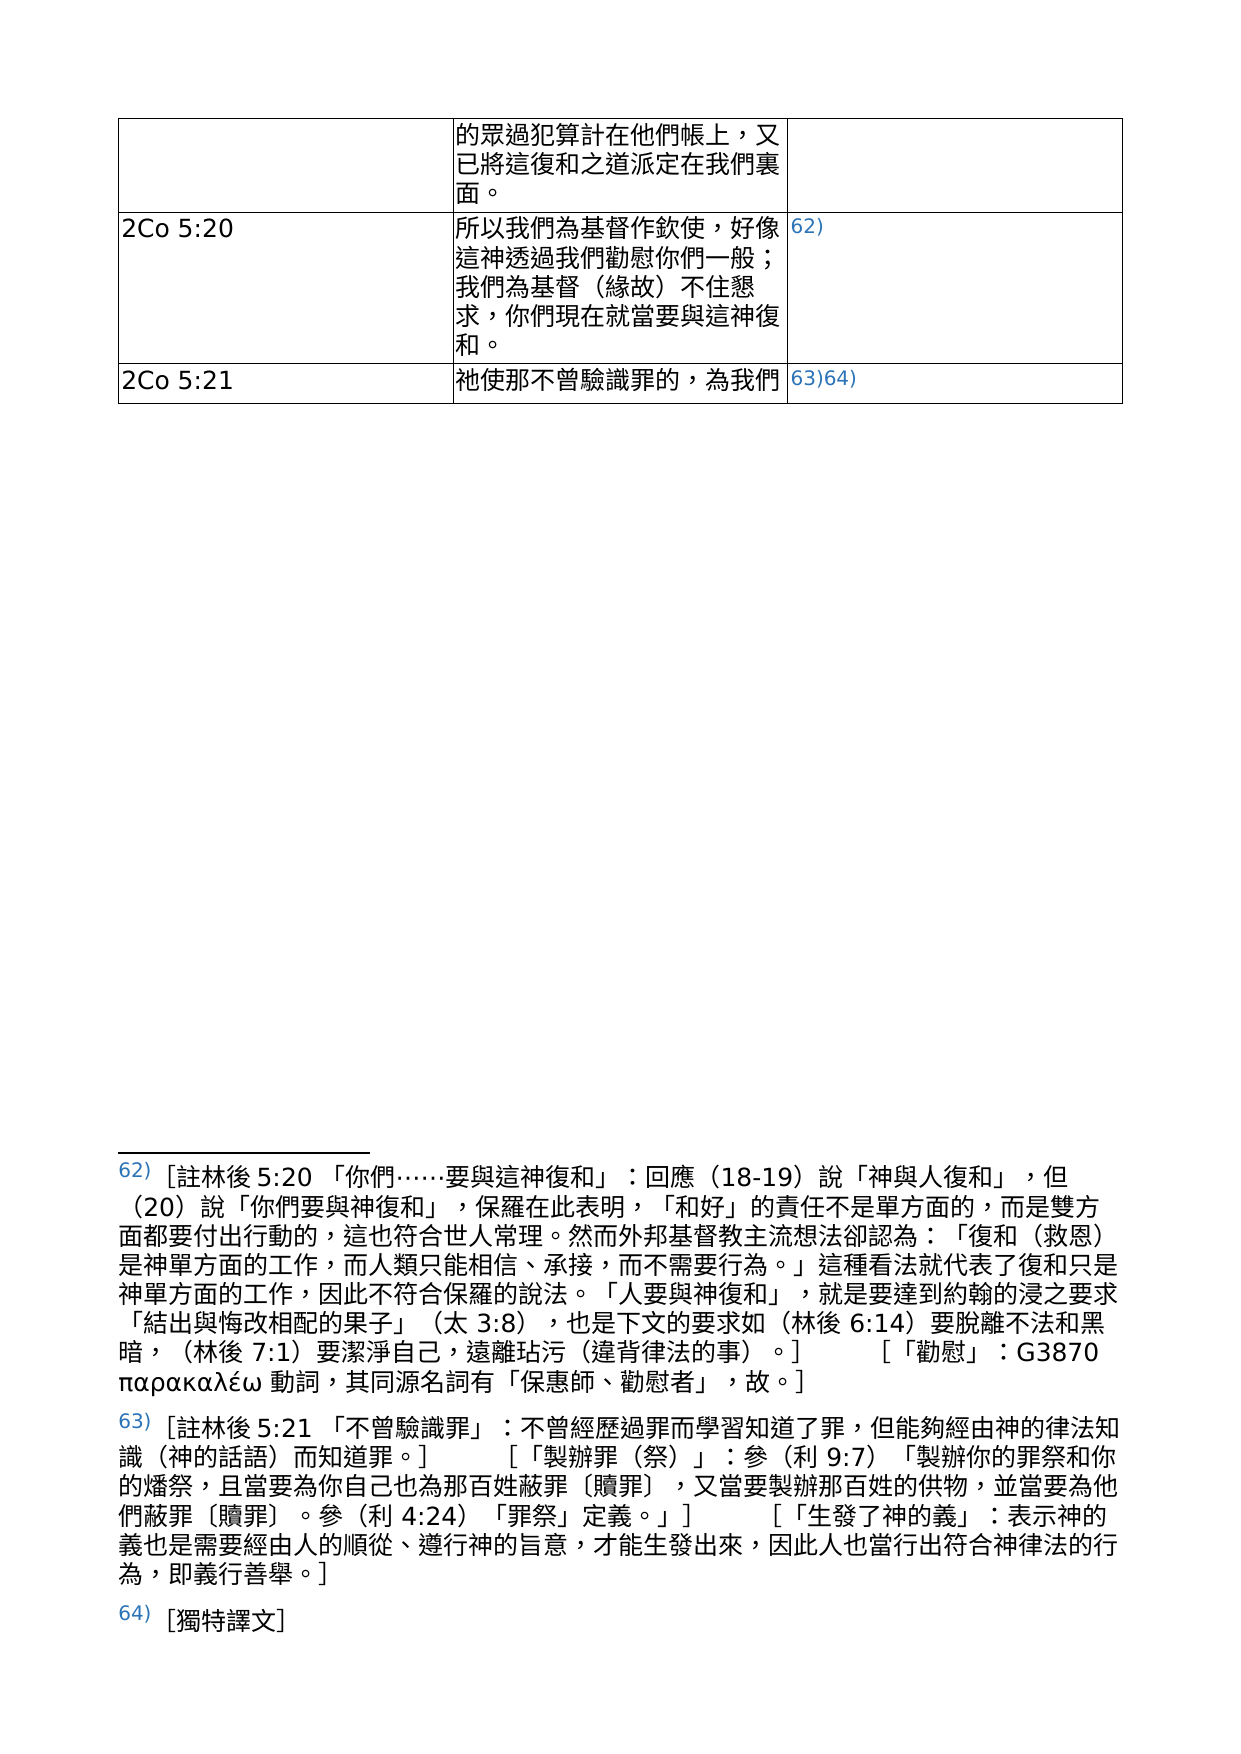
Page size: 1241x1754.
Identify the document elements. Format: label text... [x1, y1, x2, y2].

table_cell 的眾過犯算計在他們帳上，又已將這復和之道派定在我們裏面。 [454, 119, 787, 212]
table_cell 2Co 5:20 [119, 213, 453, 363]
table_cell [788, 119, 1122, 212]
table_cell 祂使那不曾驗識罪的，為我們 [454, 364, 787, 403]
table_cell [119, 119, 453, 212]
table_cell 所以我們為基督作欽使，好像這神透過我們勸慰你們一般；我們為基督（緣故）不住懇求，你們現在就當要與這神復和。 [454, 213, 787, 363]
table_cell 2Co 5:21 [119, 364, 453, 403]
table_cell [788, 364, 1122, 403]
table_cell [788, 213, 1122, 363]
